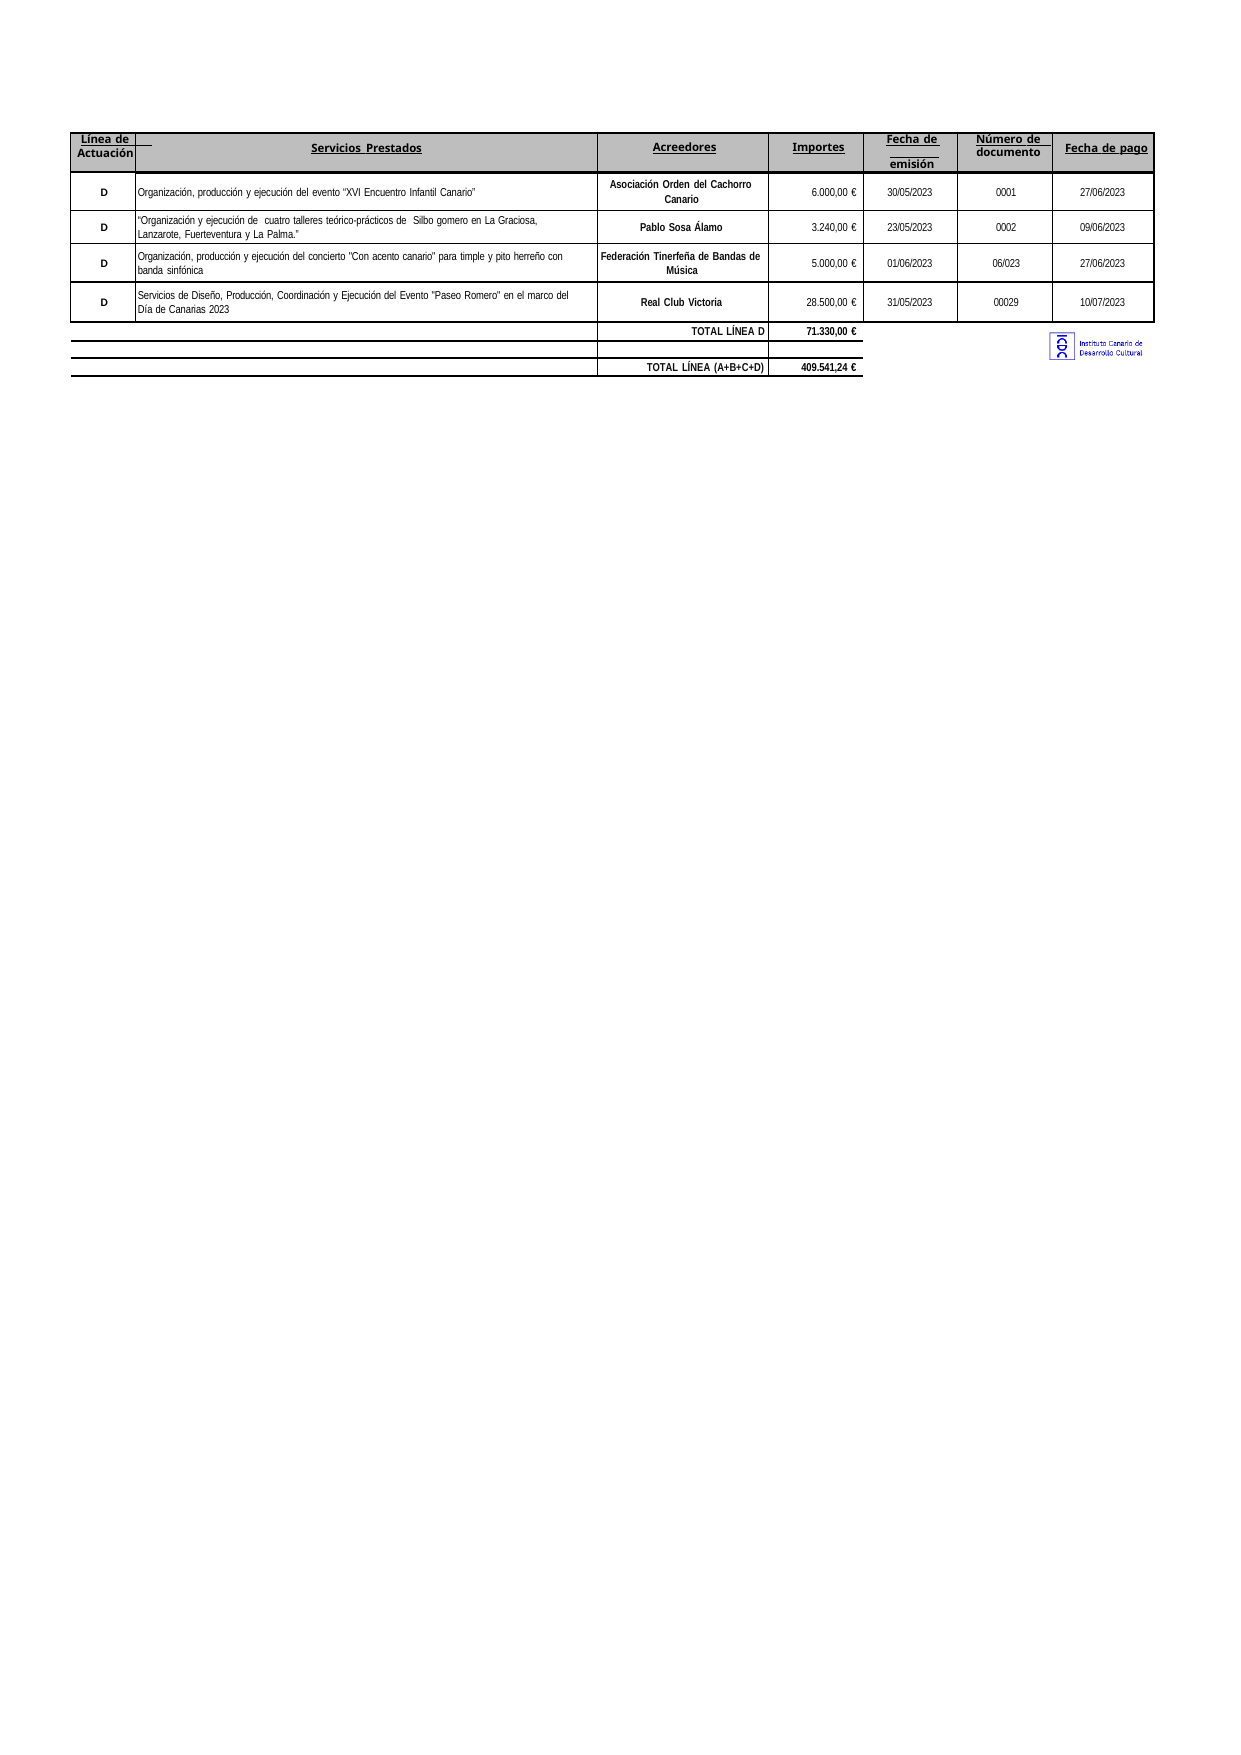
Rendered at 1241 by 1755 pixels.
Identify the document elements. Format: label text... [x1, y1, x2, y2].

table_cell D [71, 211, 135, 243]
table_cell Federación Tinerfeña de Bandas de Música [598, 244, 768, 281]
table_cell 71.330,00 € [769, 323, 863, 340]
table_cell 01/06/2023 [864, 244, 957, 281]
table_cell D [71, 173, 135, 209]
table_cell [863, 323, 958, 340]
table_cell “Organización y ejecución de cuatro talleres teórico-prácticos de Silbo gomero en La Graciosa, Lanzarote, Fuerteventura y La Palma.” [136, 211, 597, 243]
table_header Línea de Actuación [71, 134, 135, 171]
table_cell [1053, 357, 1154, 375]
table_cell [598, 342, 768, 357]
table_cell 23/05/2023 [864, 211, 957, 243]
table_cell [71, 323, 136, 340]
table_cell 28.500,00 € [769, 283, 863, 321]
table_cell TOTAL LÍNEA D [598, 323, 768, 340]
table_cell TOTAL LÍNEA (A+B+C+D) [598, 359, 768, 375]
table_cell [863, 340, 958, 357]
table_header Fecha de emisión [864, 134, 957, 171]
table_header Fecha de pago [1053, 134, 1153, 171]
table_cell [1053, 340, 1074, 357]
table_cell [769, 342, 863, 357]
table_cell D [71, 283, 135, 321]
table_cell Servicios de Diseño, Producción, Coordinación y Ejecución del Evento "Paseo Romero" en el marco del Día de Canarias 2023 [136, 283, 597, 321]
table_cell 5.000,00 € [769, 244, 863, 281]
table_cell Real Club Victoria [598, 283, 768, 321]
table_cell 10/07/2023 [1053, 283, 1153, 321]
table_cell [136, 359, 597, 375]
table_cell [136, 323, 597, 340]
table_cell Organización, producción y ejecución del concierto "Con acento canario" para timple y pito herreño con banda sinfónica [136, 244, 597, 281]
table_header Acreedores [598, 134, 768, 171]
table_cell [136, 342, 597, 357]
table_cell [863, 357, 958, 375]
table_cell 6.000,00 € [769, 174, 863, 209]
table_header Número de documento [958, 134, 1052, 171]
table_cell Organización, producción y ejecución del evento “XVI Encuentro Infantil Canario” [136, 174, 597, 209]
table_cell Asociación Orden del Cachorro Canario [598, 174, 768, 209]
table_cell [1075, 340, 1154, 357]
table_cell [1053, 334, 1074, 340]
table_cell 0002 [958, 211, 1052, 243]
table_cell 06/023 [958, 244, 1052, 281]
table_cell 00029 [958, 283, 1052, 321]
table_cell [958, 323, 1053, 340]
table_cell [958, 340, 1049, 357]
table_header Servicios Prestados [136, 134, 597, 171]
table_cell Pablo Sosa Álamo [598, 211, 768, 243]
table_cell [71, 342, 136, 357]
table_cell 09/06/2023 [1053, 211, 1153, 243]
table_cell 31/05/2023 [864, 283, 957, 321]
table_cell 30/05/2023 [864, 174, 957, 209]
table_cell [958, 357, 1053, 375]
table_cell 3.240,00 € [769, 211, 863, 243]
table_cell 27/06/2023 [1053, 244, 1153, 281]
table_header Importes [769, 134, 863, 171]
table_cell 409.541,24 € [769, 359, 863, 375]
table_cell 0001 [958, 174, 1052, 209]
table_cell D [71, 244, 135, 281]
table_cell [71, 359, 136, 375]
table_cell [1053, 323, 1154, 340]
table_cell 27/06/2023 [1053, 174, 1153, 209]
